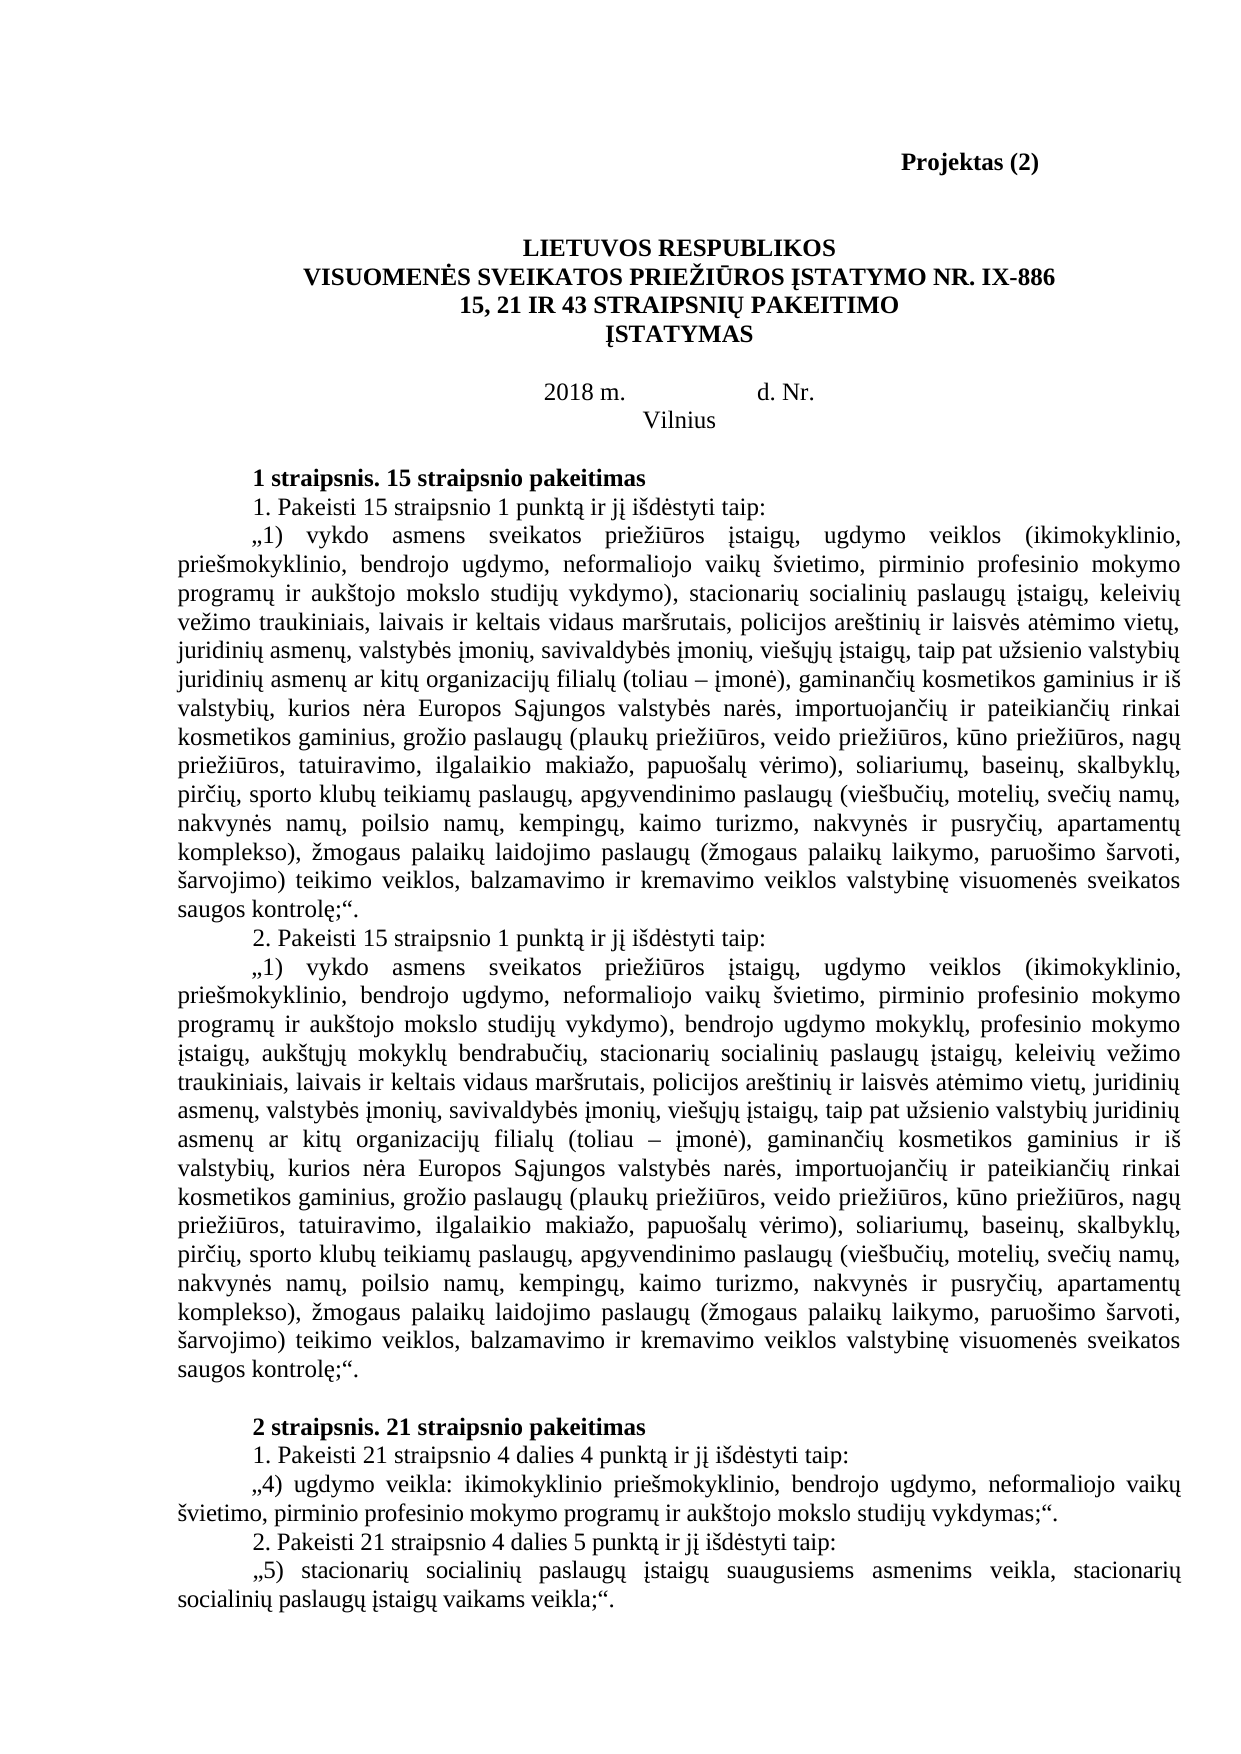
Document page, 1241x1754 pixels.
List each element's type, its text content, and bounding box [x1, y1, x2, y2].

text Vilnius [177, 406, 1181, 434]
text 2018 m. d. Nr. [177, 377, 1181, 406]
text 2. Pakeisti 21 straipsnio 4 dalies 5 punktą ir jį išdėstyti taip: [177, 1527, 1181, 1556]
text 1. Pakeisti 15 straipsnio 1 punktą ir jį išdėstyti taip: [177, 492, 1181, 521]
text „5) stacionarių socialinių paslaugų įstaigų suaugusiems asmenims veikla, stacionarių socialinių paslaugų įstaigų vaikams veikla;“. [177, 1556, 1181, 1613]
text 1. Pakeisti 21 straipsnio 4 dalies 4 punktą ir jį išdėstyti taip: [177, 1441, 1181, 1469]
text Projektas (2) [901, 147, 1181, 176]
text „1) vykdo asmens sveikatos priežiūros įstaigų, ugdymo veiklos (ikimokyklinio, priešmokyklinio, bendrojo ugdymo, neformaliojo vaikų švietimo, pirminio profesinio mokymo programų ir aukštojo mokslo studijų vykdymo), stacionarių socialinių paslaugų įstaigų, keleivių vežimo traukiniais, laivais ir keltais vidaus maršrutais, policijos areštinių ir laisvės atėmimo vietų, juridinių asmenų, valstybės įmonių, savivaldybės įmonių, viešųjų įstaigų, taip pat užsienio valstybių juridinių asmenų ar kitų organizacijų filialų (toliau – įmonė), gaminančių kosmetikos gaminius ir iš valstybių, kurios nėra Europos Sąjungos valstybės narės, importuojančių ir pateikiančių rinkai kosmetikos gaminius, grožio paslaugų (plaukų priežiūros, veido priežiūros, kūno priežiūros, nagų priežiūros, tatuiravimo, ilgalaikio makiažo, papuošalų vėrimo), soliariumų, baseinų, skalbyklų, pirčių, sporto klubų teikiamų paslaugų, apgyvendinimo paslaugų (viešbučių, motelių, svečių namų, nakvynės namų, poilsio namų, kempingų, kaimo turizmo, nakvynės ir pusryčių, apartamentų komplekso), žmogaus palaikų laidojimo paslaugų (žmogaus palaikų laikymo, paruošimo šarvoti, šarvojimo) teikimo veiklos, balzamavimo ir kremavimo veiklos valstybinę visuomenės sveikatos saugos kontrolę;“. [177, 521, 1181, 923]
text 15, 21 IR 43 STRAIPSNIŲ PAKEITIMO [177, 291, 1181, 319]
text LIETUVOS RESPUBLIKOS [177, 233, 1181, 262]
text 2. Pakeisti 15 straipsnio 1 punktą ir jį išdėstyti taip: [177, 923, 1181, 952]
text VISUOMENĖS SVEIKATOS PRIEŽIŪROS ĮSTATYMO NR. IX-886 [177, 262, 1181, 291]
text ĮSTATYMAS [177, 319, 1181, 348]
text 1 straipsnis. 15 straipsnio pakeitimas [177, 463, 1181, 492]
text 2 straipsnis. 21 straipsnio pakeitimas [177, 1412, 1181, 1441]
text „4) ugdymo veikla: ikimokyklinio priešmokyklinio, bendrojo ugdymo, neformaliojo vaikų švietimo, pirminio profesinio mokymo programų ir aukštojo mokslo studijų vykdymas;“. [177, 1469, 1181, 1527]
text „1) vykdo asmens sveikatos priežiūros įstaigų, ugdymo veiklos (ikimokyklinio, priešmokyklinio, bendrojo ugdymo, neformaliojo vaikų švietimo, pirminio profesinio mokymo programų ir aukštojo mokslo studijų vykdymo), bendrojo ugdymo mokyklų, profesinio mokymo įstaigų, aukštųjų mokyklų bendrabučių, stacionarių socialinių paslaugų įstaigų, keleivių vežimo traukiniais, laivais ir keltais vidaus maršrutais, policijos areštinių ir laisvės atėmimo vietų, juridinių asmenų, valstybės įmonių, savivaldybės įmonių, viešųjų įstaigų, taip pat užsienio valstybių juridinių asmenų ar kitų organizacijų filialų (toliau – įmonė), gaminančių kosmetikos gaminius ir iš valstybių, kurios nėra Europos Sąjungos valstybės narės, importuojančių ir pateikiančių rinkai kosmetikos gaminius, grožio paslaugų (plaukų priežiūros, veido priežiūros, kūno priežiūros, nagų priežiūros, tatuiravimo, ilgalaikio makiažo, papuošalų vėrimo), soliariumų, baseinų, skalbyklų, pirčių, sporto klubų teikiamų paslaugų, apgyvendinimo paslaugų (viešbučių, motelių, svečių namų, nakvynės namų, poilsio namų, kempingų, kaimo turizmo, nakvynės ir pusryčių, apartamentų komplekso), žmogaus palaikų laidojimo paslaugų (žmogaus palaikų laikymo, paruošimo šarvoti, šarvojimo) teikimo veiklos, balzamavimo ir kremavimo veiklos valstybinę visuomenės sveikatos saugos kontrolę;“. [177, 952, 1181, 1383]
